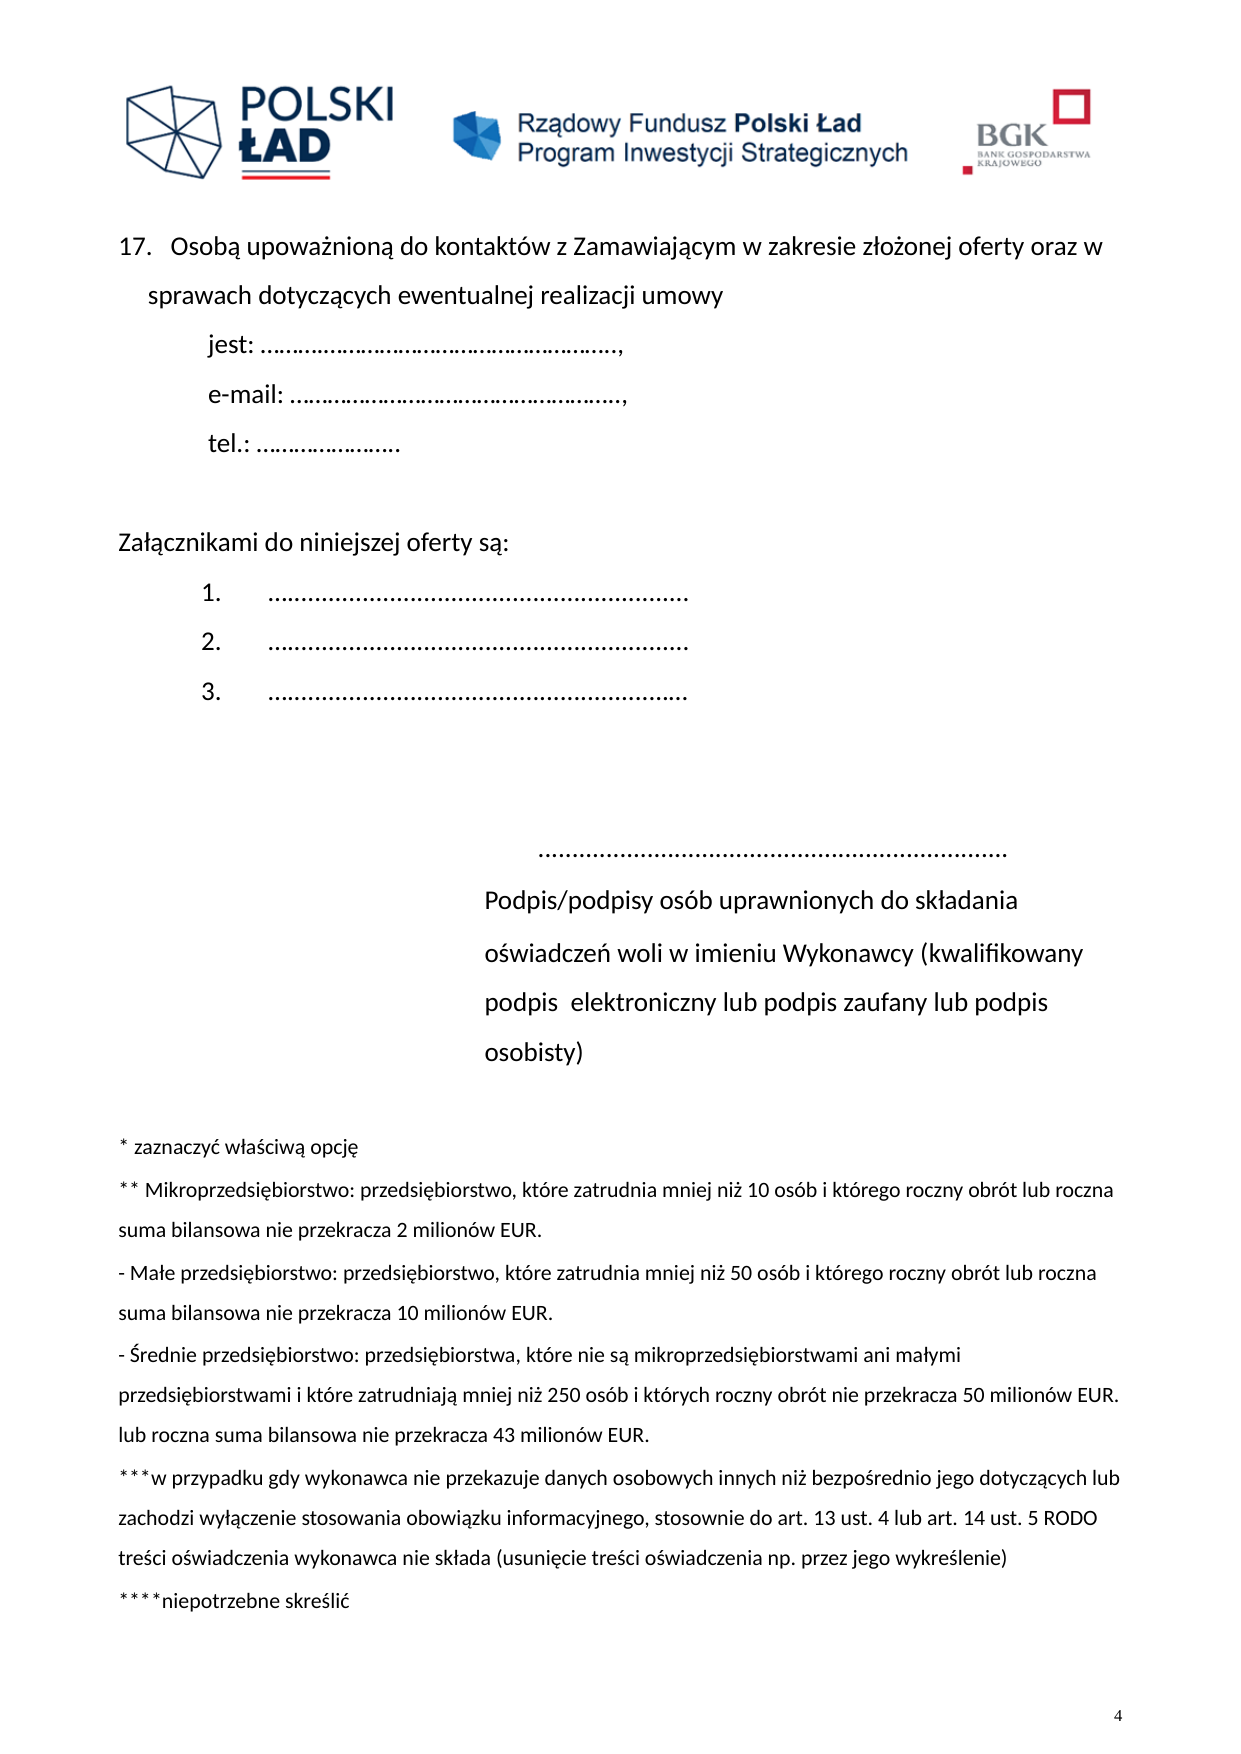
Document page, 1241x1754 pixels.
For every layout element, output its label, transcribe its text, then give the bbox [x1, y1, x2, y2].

text ** Mikroprzedsiębiorstwo: przedsiębiorstwo, które zatrudnia mniej niż 10 osób i którego roczny obrót lub roczna suma bilansowa nie przekracza 2 milionów EUR. [118, 1176, 1122, 1242]
text e-mail: …………………………………………….., [208, 377, 1122, 410]
text Podpis/podpisy osób uprawnionych do składania [118, 883, 1122, 917]
list …........................................................... [201, 575, 1122, 608]
text - Małe przedsiębiorstwo: przedsiębiorstwo, które zatrudnia mniej niż 50 osób i którego roczny obrót lub roczna suma bilansowa nie przekracza 10 milionów EUR. [118, 1259, 1122, 1325]
text - Średnie przedsiębiorstwo: przedsiębiorstwa, które nie są mikroprzedsiębiorstwami ani małymi przedsiębiorstwami i które zatrudniają mniej niż 250 osób i których roczny obrót nie przekracza 50 milionów EUR. lub roczna suma bilansowa nie przekracza 43 milionów EUR. [118, 1342, 1122, 1448]
text * zaznaczyć właściwą opcję [118, 1133, 1122, 1159]
picture [118, 73, 1106, 200]
text Załącznikami do niniejszej oferty są: [118, 526, 1122, 558]
text tel.: ………………….. [208, 427, 1122, 459]
text jest: ……….……………………………………….., [208, 328, 1122, 361]
text ***w przypadku gdy wykonawca nie przekazuje danych osobowych innych niż bezpośrednio jego dotyczących lub zachodzi wyłączenie stosowania obowiązku informacyjnego, stosownie do art. 13 ust. 4 lub art. 14 ust. 5 RODO treści oświadczenia wykonawca nie składa (usunięcie treści oświadczenia np. przez jego wykreślenie) [118, 1464, 1122, 1571]
list Osobą upoważnioną do kontaktów z Zamawiającym w zakresie złożonej oferty oraz w sprawach dotyczących ewentualnej realizacji umowy [118, 229, 1122, 311]
text ..................................................................... [537, 831, 1122, 864]
list …........................................................… [201, 674, 1122, 707]
text ****niepotrzebne skreślić [118, 1587, 1122, 1614]
text oświadczeń woli w imieniu Wykonawcy (kwalifikowany podpis elektroniczny lub podpis zaufany lub podpis osobisty) [484, 936, 1122, 1068]
list …........................................................... [201, 624, 1122, 657]
